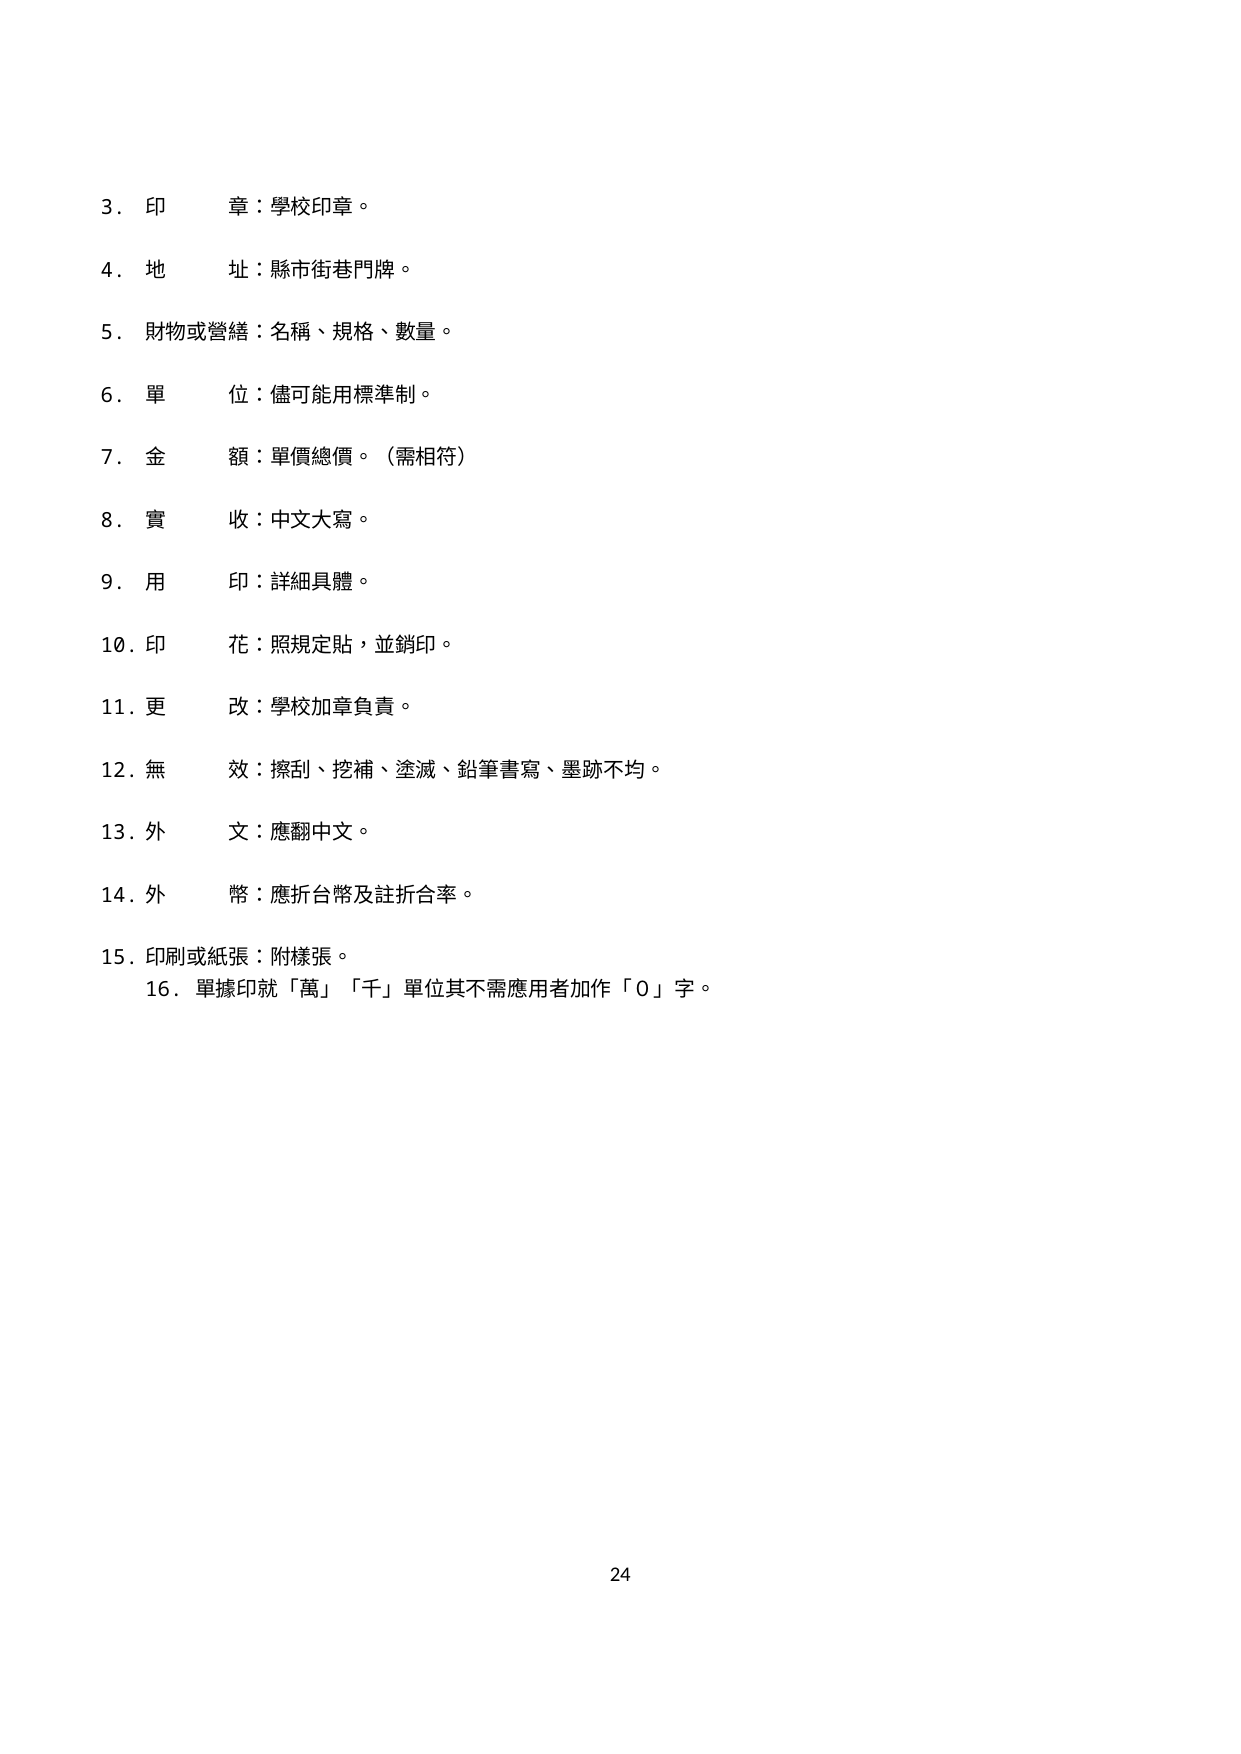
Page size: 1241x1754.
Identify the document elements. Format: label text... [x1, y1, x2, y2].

list 金 額：單價總價。（需相符） [100, 414, 1140, 477]
list 印刷或紙張：附樣張。 [100, 914, 1140, 977]
list 印 章：學校印章。 [100, 164, 1140, 227]
list 印 花：照規定貼，並銷印。 [100, 602, 1140, 664]
list 外 幣：應折台幣及註折合率。 [100, 852, 1140, 914]
list 外 文：應翻中文。 [100, 789, 1140, 852]
list 財物或營繕：名稱、規格、數量。 [100, 289, 1140, 352]
list 更 改：學校加章負責。 [100, 664, 1140, 727]
list 實 收：中文大寫。 [100, 477, 1140, 539]
list 用 印：詳細具體。 [100, 539, 1140, 602]
list 無 效：擦刮、挖補、塗滅、鉛筆書寫、墨跡不均。 [100, 727, 1140, 789]
list 單據印就「萬」「千」單位其不需應用者加作「０」字。 [145, 977, 1140, 1002]
list 單 位：儘可能用標準制。 [100, 352, 1140, 414]
list 地 址：縣市街巷門牌。 [100, 227, 1140, 289]
